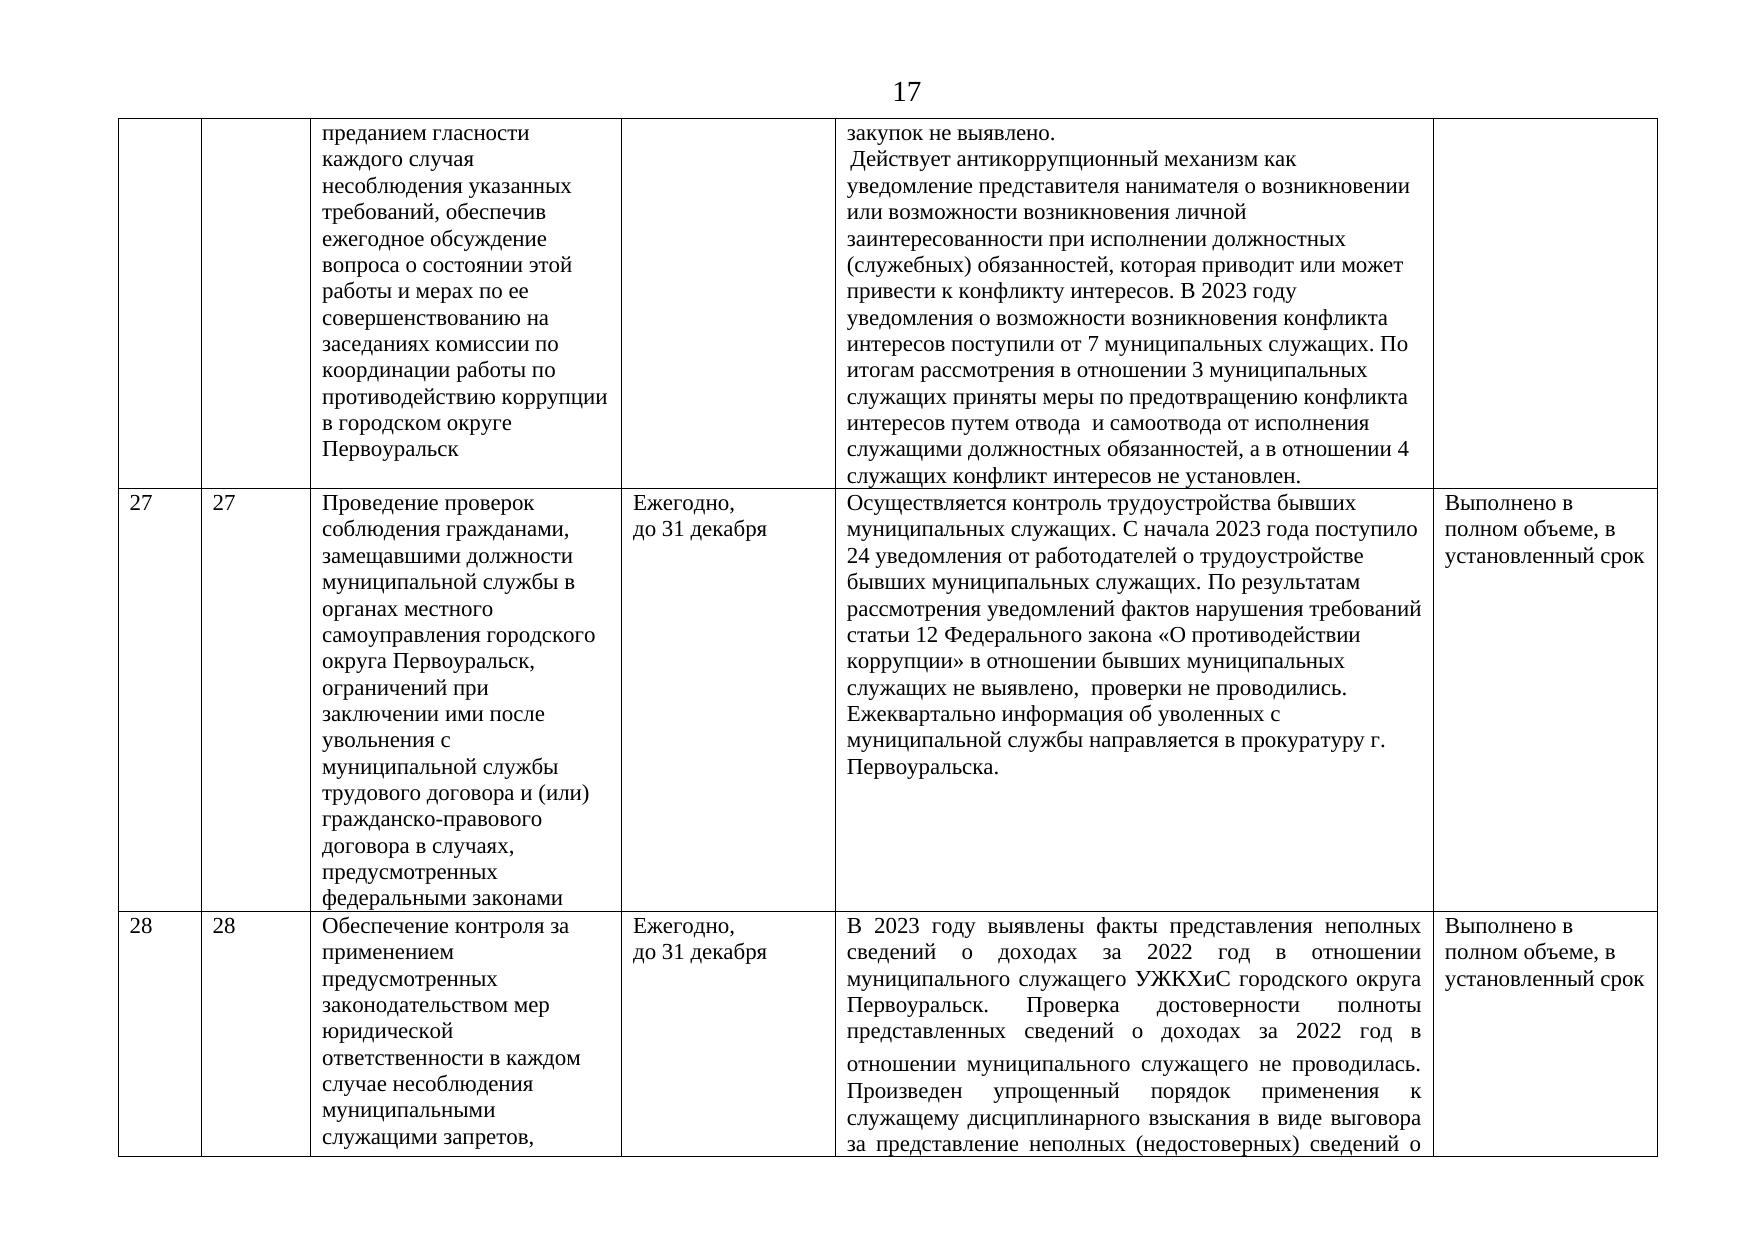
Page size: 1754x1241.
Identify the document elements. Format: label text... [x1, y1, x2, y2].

table_cell [1658, 118, 1663, 488]
table_cell 28 [202, 912, 310, 1156]
table_cell [622, 119, 835, 488]
table_cell преданием гласности каждого случая несоблюдения указанных требований, обеспечив ежегодное обсуждение вопроса о состоянии этой работы и мерах по ее совершенствованию на заседаниях комиссии по координации работы по противодействию коррупции в городском округе Первоуральск [311, 119, 621, 488]
table_cell 27 [202, 489, 310, 911]
table_cell Ежегодно, до 31 декабря [622, 489, 835, 911]
table_cell Проведение проверок соблюдения гражданами, замещавшими должности муниципальной службы в органах местного самоуправления городского округа Первоуральск, ограничений при заключении ими после увольнения с муниципальной службы трудового договора и (или) гражданско-правового договора в случаях, предусмотренных федеральными законами [311, 489, 621, 911]
table_cell Выполнено в полном объеме, в установленный срок [1434, 489, 1657, 911]
table_cell [119, 119, 201, 488]
table_cell [1658, 488, 1663, 911]
table_cell Ежегодно, до 31 декабря [622, 912, 835, 1156]
table_cell [202, 119, 310, 488]
table_cell 28 [119, 912, 201, 1156]
table_cell [1434, 119, 1657, 488]
table_cell 27 [119, 489, 201, 911]
table_cell Обеспечение контроля за применением предусмотренных законодательством мер юридической ответственности в каждом случае несоблюдения муниципальными служащими запретов, [311, 912, 621, 1156]
table_cell В 2023 году выявлены факты представления неполных сведений о доходах за 2022 год в отношении муниципального служащего УЖКХиС городского округа Первоуральск. Проверка достоверности полноты представленных сведений о доходах за 2022 год в отношении муниципального служащего не проводилась. Произведен упрощенный порядок применения к служащему дисциплинарного взыскания в виде выговора за представление неполных (недостоверных) сведений о [836, 912, 1433, 1156]
table_cell Выполнено в полном объеме, в установленный срок [1434, 912, 1657, 1156]
table_cell Осуществляется контроль трудоустройства бывших муниципальных служащих. С начала 2023 года поступило 24 уведомления от работодателей о трудоустройстве бывших муниципальных служащих. По результатам рассмотрения уведомлений фактов нарушения требований статьи 12 Федерального закона «О противодействии коррупции» в отношении бывших муниципальных служащих не выявлено, проверки не проводились. Ежеквартально информация об уволенных с муниципальной службы направляется в прокуратуру г. Первоуральска. [836, 489, 1433, 911]
table_cell [1658, 911, 1663, 1156]
